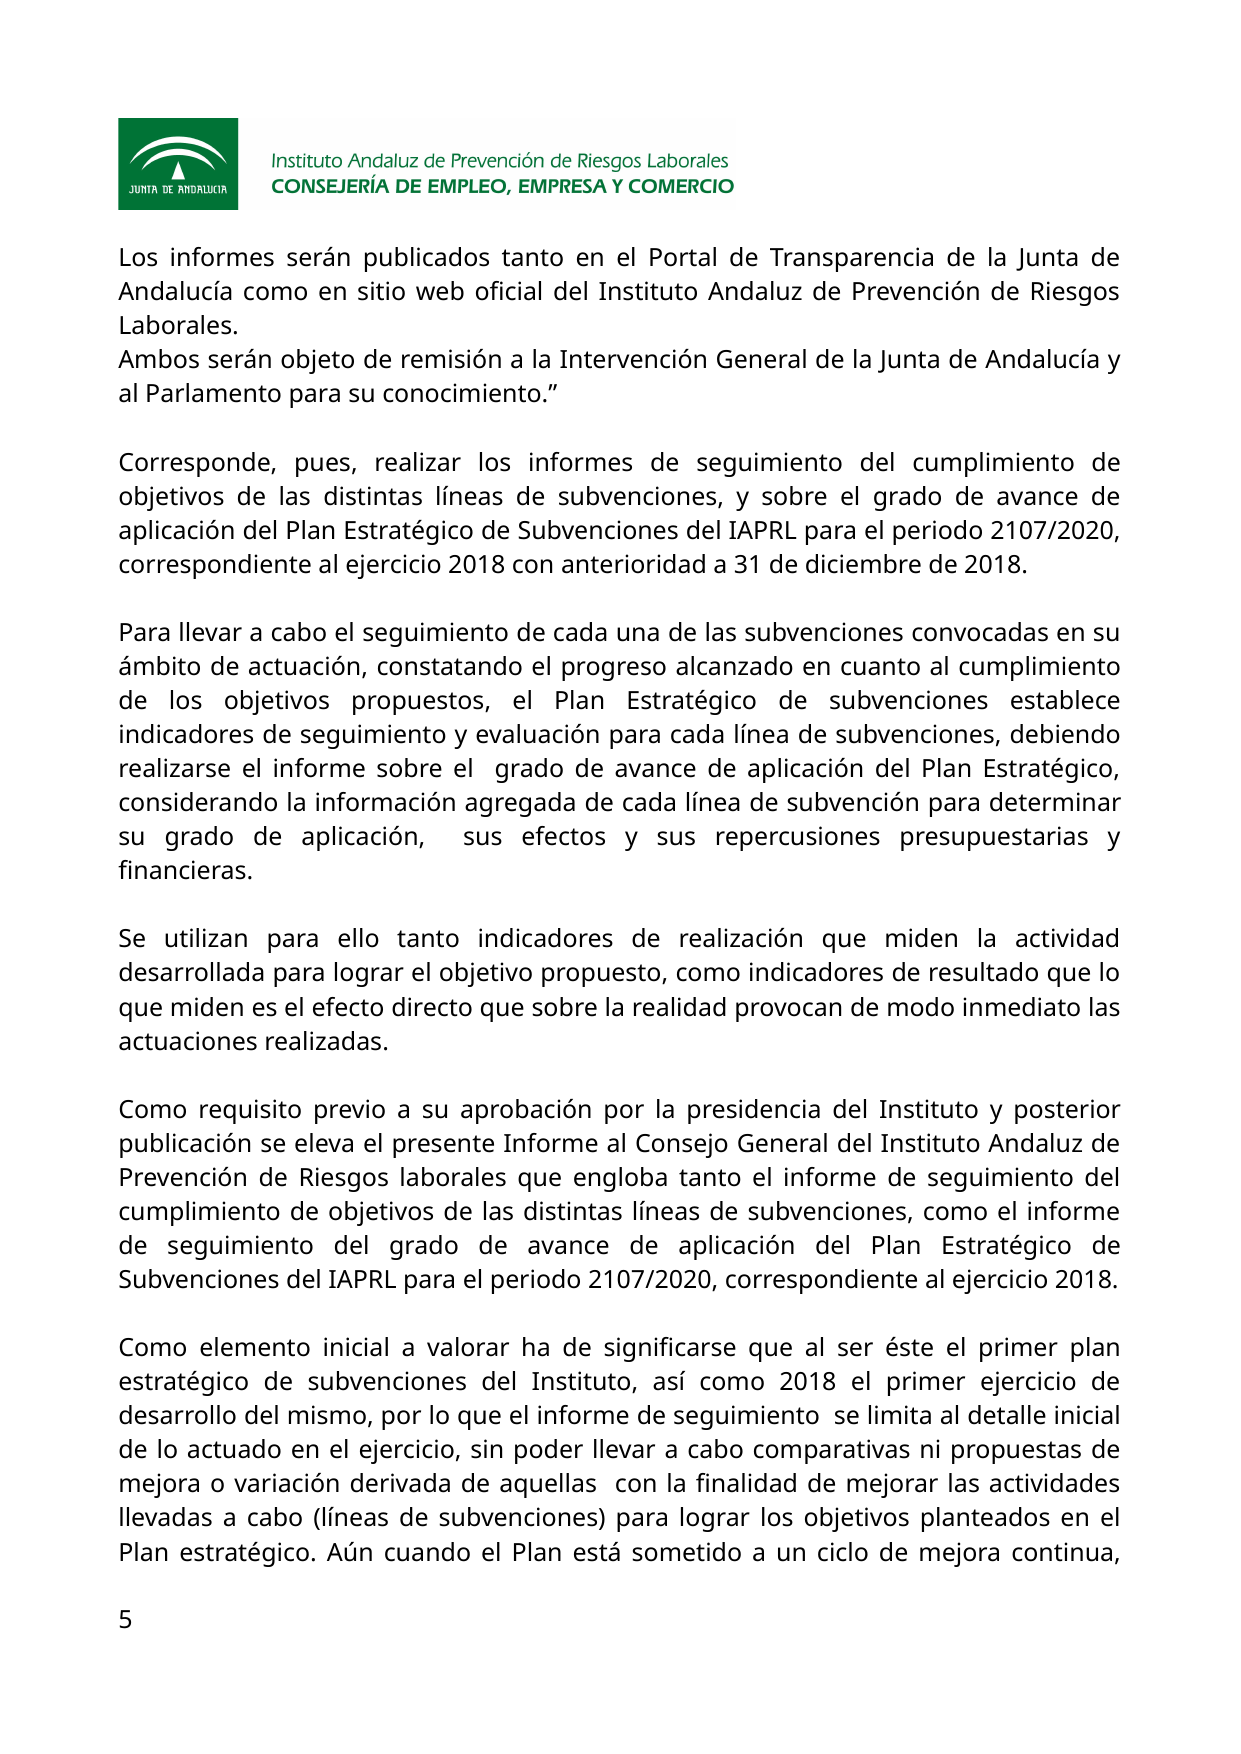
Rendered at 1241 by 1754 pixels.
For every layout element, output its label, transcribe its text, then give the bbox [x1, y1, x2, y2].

text Como requisito previo a su aprobación por la presidencia del Instituto y posterior publicación se eleva el presente Informe al Consejo General del Instituto Andaluz de Prevención de Riesgos laborales que engloba tanto el informe de seguimiento del cumplimiento de objetivos de las distintas líneas de subvenciones, como el informe de seguimiento del grado de avance de aplicación del Plan Estratégico de Subvenciones del IAPRL para el periodo 2107/2020, correspondiente al ejercicio 2018. [118, 1091, 1122, 1296]
picture [118, 118, 737, 210]
text Para llevar a cabo el seguimiento de cada una de las subvenciones convocadas en su ámbito de actuación, constatando el progreso alcanzado en cuanto al cumplimiento de los objetivos propuestos, el Plan Estratégico de subvenciones establece indicadores de seguimiento y evaluación para cada línea de subvenciones, debiendo realizarse el informe sobre el grado de avance de aplicación del Plan Estratégico, considerando la información agregada de cada línea de subvención para determinar su grado de aplicación, sus efectos y sus repercusiones presupuestarias y financieras. [118, 614, 1122, 887]
text Los informes serán publicados tanto en el Portal de Transparencia de la Junta de Andalucía como en sitio web oficial del Instituto Andaluz de Prevención de Riesgos Laborales. [118, 240, 1122, 342]
text Ambos serán objeto de remisión a la Intervención General de la Junta de Andalucía y al Parlamento para su conocimiento.” [118, 342, 1122, 410]
text Corresponde, pues, realizar los informes de seguimiento del cumplimiento de objetivos de las distintas líneas de subvenciones, y sobre el grado de avance de aplicación del Plan Estratégico de Subvenciones del IAPRL para el periodo 2107/2020, correspondiente al ejercicio 2018 con anterioridad a 31 de diciembre de 2018. [118, 444, 1122, 580]
text Como elemento inicial a valorar ha de significarse que al ser éste el primer plan estratégico de subvenciones del Instituto, así como 2018 el primer ejercicio de desarrollo del mismo, por lo que el informe de seguimiento se limita al detalle inicial de lo actuado en el ejercicio, sin poder llevar a cabo comparativas ni propuestas de mejora o variación derivada de aquellas con la finalidad de mejorar las actividades llevadas a cabo (líneas de subvenciones) para lograr los objetivos planteados en el Plan estratégico. Aún cuando el Plan está sometido a un ciclo de mejora continua, [118, 1330, 1122, 1568]
text Se utilizan para ello tanto indicadores de realización que miden la actividad desarrollada para lograr el objetivo propuesto, como indicadores de resultado que lo que miden es el efecto directo que sobre la realidad provocan de modo inmediato las actuaciones realizadas. [118, 921, 1122, 1057]
